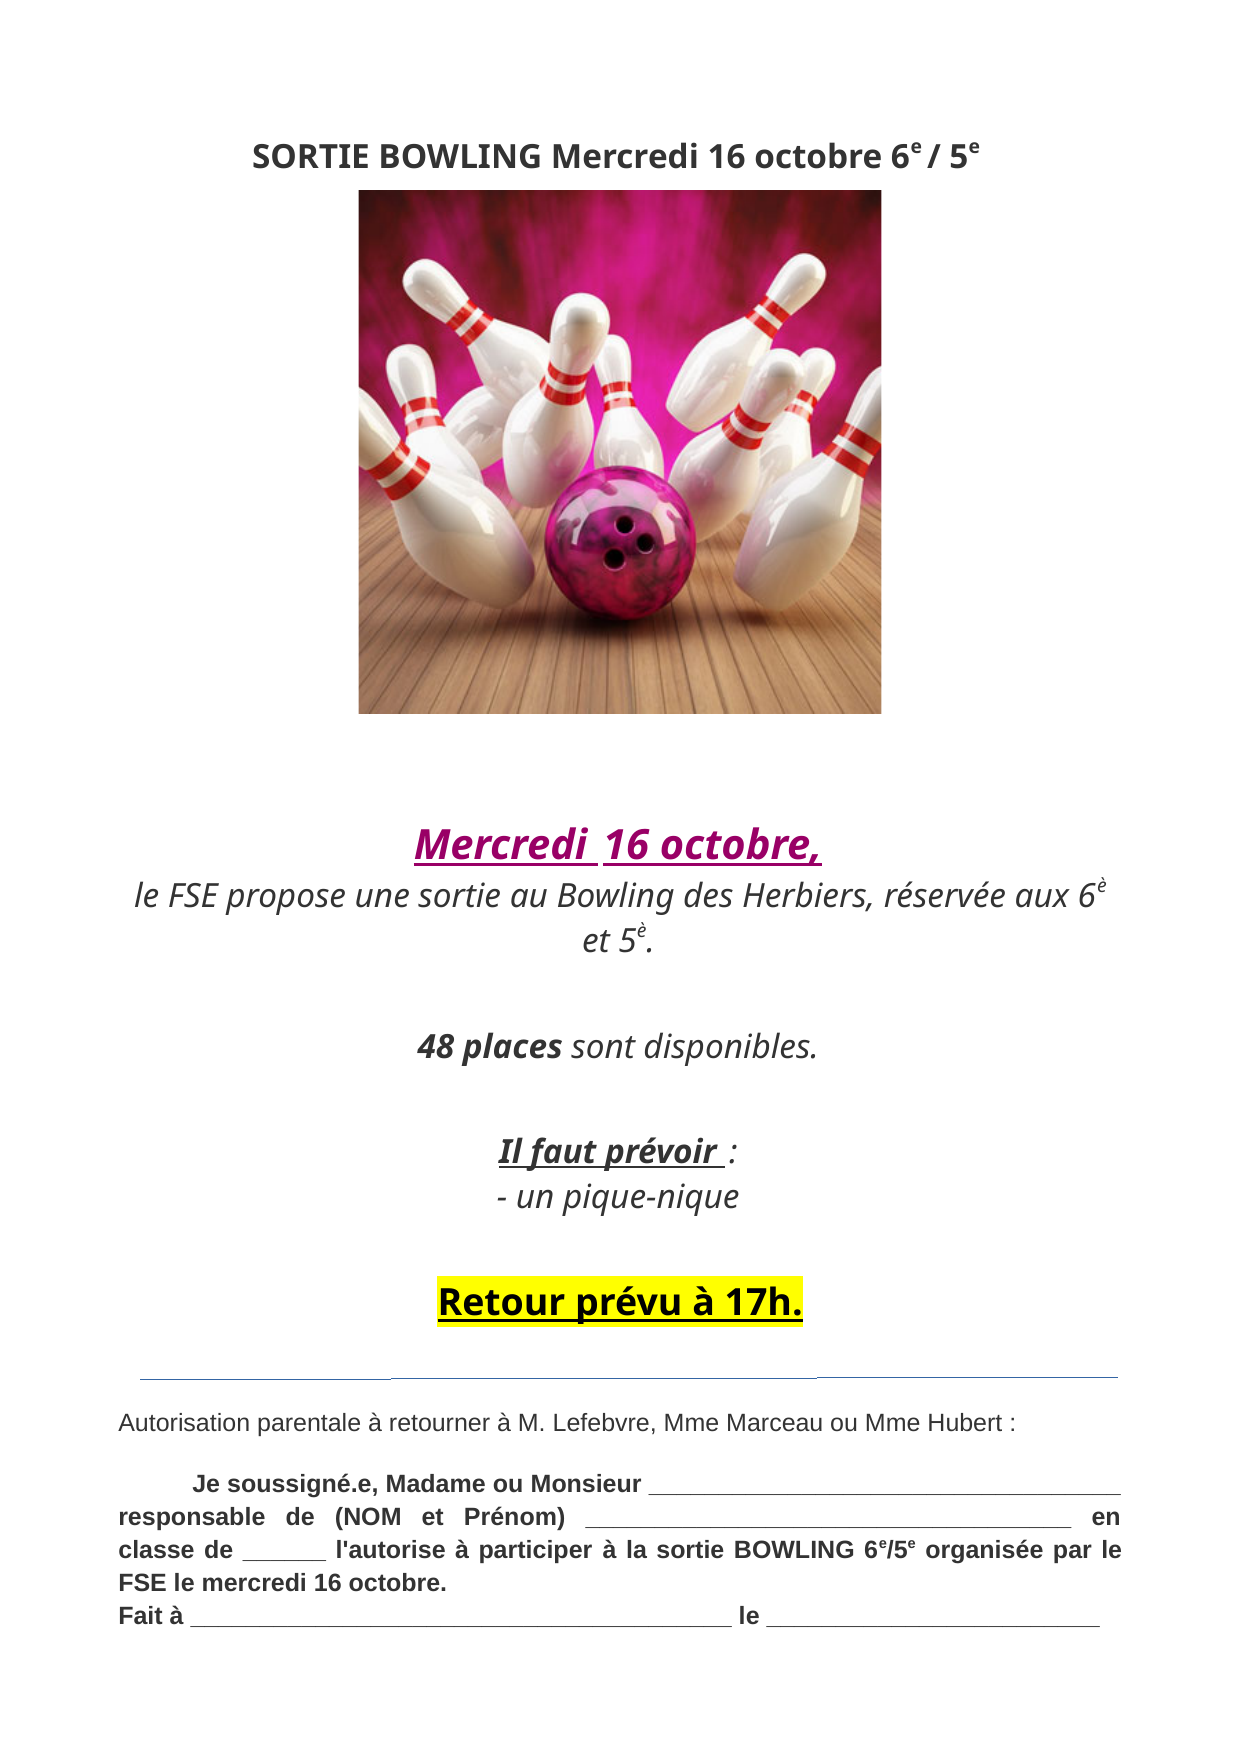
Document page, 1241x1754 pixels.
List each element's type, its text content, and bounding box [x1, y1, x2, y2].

text Retour prévu à 17h. [118, 1276, 1122, 1327]
text Autorisation parentale à retourner à M. Lefebvre, Mme Marceau ou Mme Hubert : [118, 1407, 1122, 1436]
text Il faut prévoir : [118, 1128, 1122, 1173]
text Je soussigné.e, Madame ou Monsieur __________________________________ responsable de (NOM et Prénom) ___________________________________ en classe de ______ l'autorise à participer à la sortie BOWLING 6e/5e organisée par le FSE le mercredi 16 octobre. [118, 1465, 1122, 1597]
text 48 places sont disponibles. [118, 1022, 1122, 1098]
text Fait à _______________________________________ le ________________________ [118, 1597, 1122, 1630]
text Mercredi 16 octobre, [118, 815, 1122, 872]
text - un pique-nique [118, 1173, 1122, 1218]
subtitle SORTIE BOWLING Mercredi 16 octobre 6e / 5e [118, 133, 1122, 178]
picture [358, 190, 882, 714]
text le FSE propose une sortie au Bowling des Herbiers, réservée aux 6è et 5è. [118, 872, 1122, 993]
